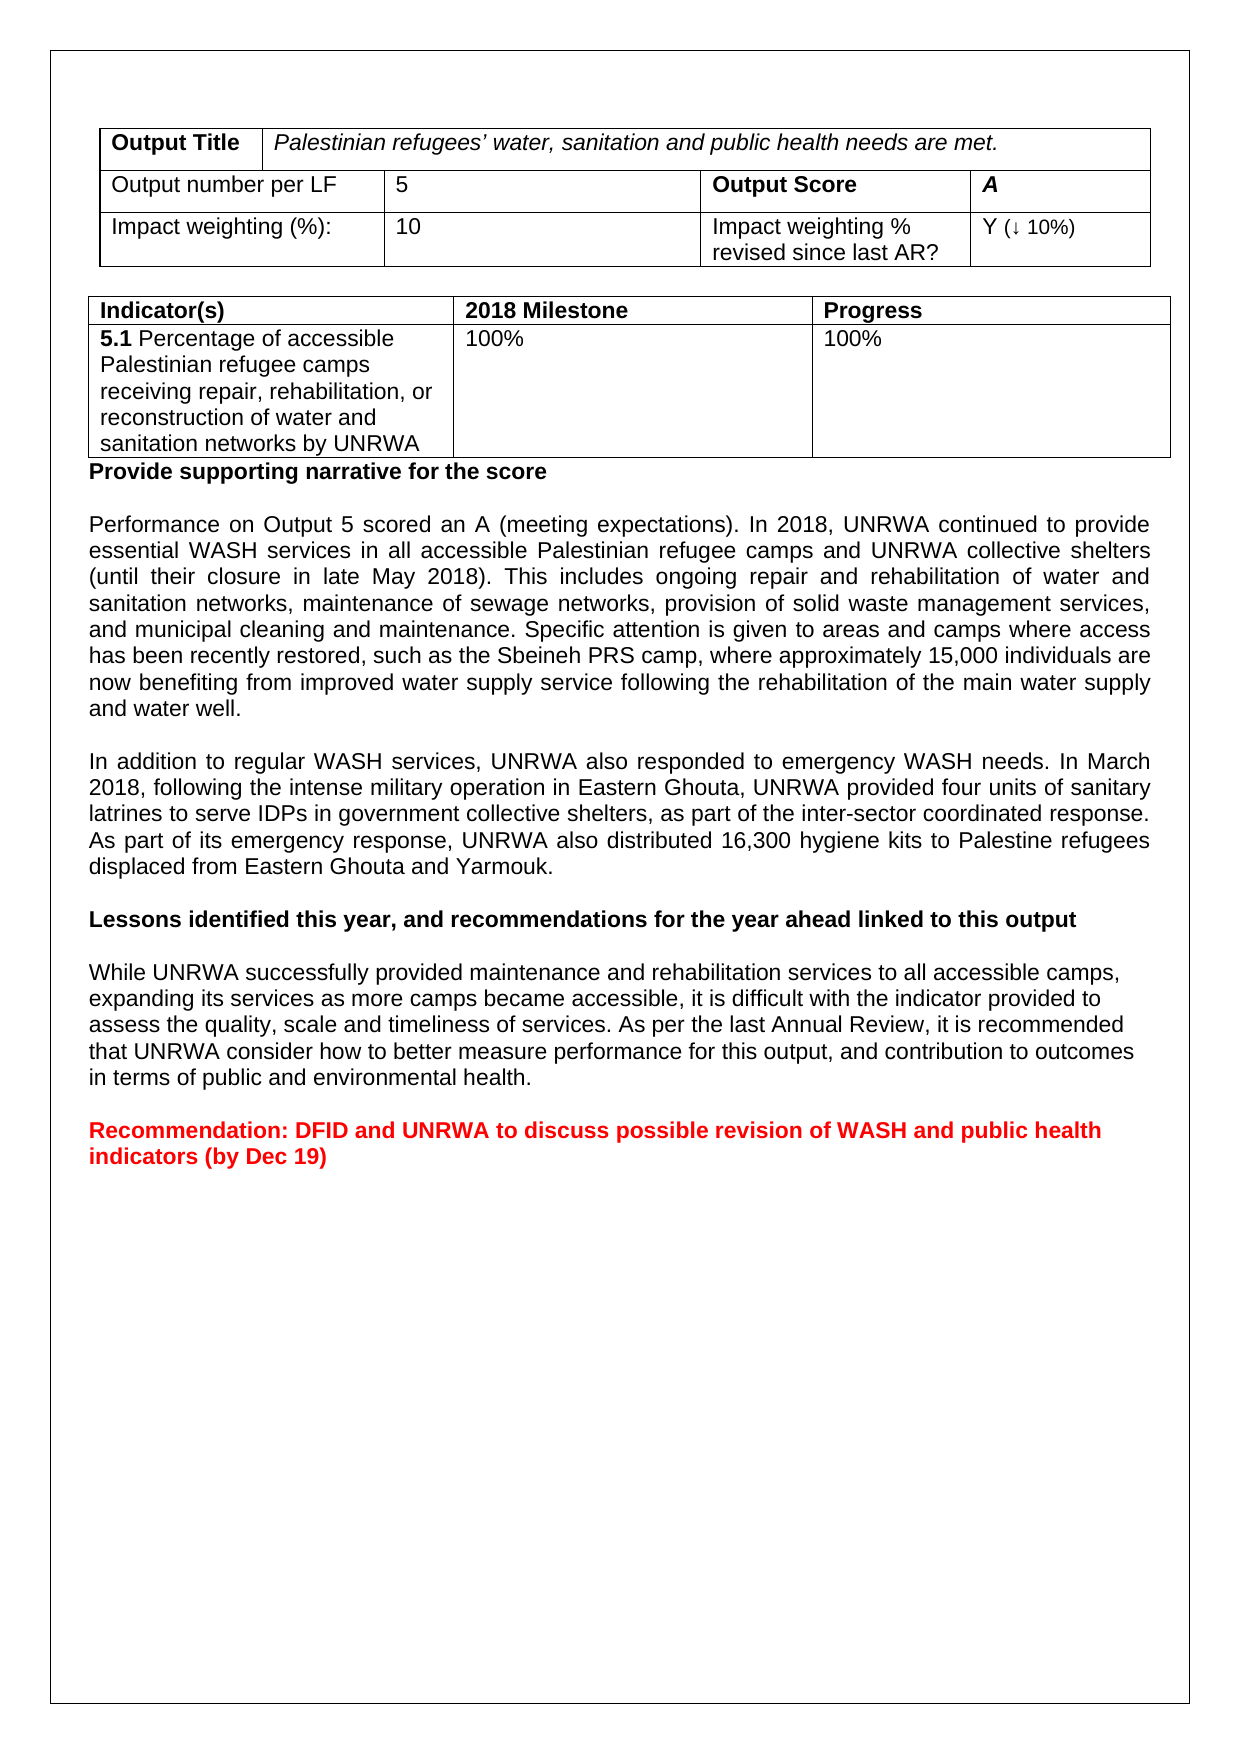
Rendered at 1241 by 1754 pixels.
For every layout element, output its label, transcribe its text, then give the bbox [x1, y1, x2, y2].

table_header Indicator(s) [89, 297, 453, 324]
text In addition to regular WASH services, UNRWA also responded to emergency WASH needs. In March 2018, following the intense military operation in Eastern Ghouta, UNRWA provided four units of sanitary latrines to serve IDPs in government collective shelters, as part of the inter-sector coordinated response. As part of its emergency response, UNRWA also distributed 16,300 hygiene kits to Palestine refugees displaced from Eastern Ghouta and Yarmouk. [89, 748, 1152, 879]
text While UNRWA successfully provided maintenance and rehabilitation services to all accessible camps, expanding its services as more camps became accessible, it is difficult with the indicator provided to assess the quality, scale and timeliness of services. As per the last Annual Review, it is recommended that UNRWA consider how to better measure performance for this output, and contribution to outcomes in terms of public and environmental health. [89, 958, 1152, 1090]
table_cell 100% [813, 325, 1170, 457]
text Performance on Output 5 scored an A (meeting expectations). In 2018, UNRWA continued to provide essential WASH services in all accessible Palestinian refugee camps and UNRWA collective shelters (until their closure in late May 2018). This includes ongoing repair and rehabilitation of water and sanitation networks, maintenance of sewage networks, provision of solid waste management services, and municipal cleaning and maintenance. Specific attention is given to areas and camps where access has been recently restored, such as the Sbeineh PRS camp, where approximately 15,000 individuals are now benefiting from improved water supply service following the rehabilitation of the main water supply and water well. [89, 511, 1152, 721]
table_cell 5 [385, 171, 700, 212]
table_cell 10 [385, 213, 700, 266]
table_header Progress [813, 297, 1170, 324]
text Recommendation: DFID and UNRWA to discuss possible revision of WASH and public health indicators (by Dec 19) [89, 1117, 1152, 1169]
table_header Palestinian refugees’ water, sanitation and public health needs are met. [263, 129, 1150, 170]
table_cell Impact weighting (%): [101, 213, 384, 266]
table_cell Output number per LF [101, 171, 384, 212]
table_cell 100% [454, 325, 812, 457]
table_header 2018 Milestone [454, 297, 812, 324]
table_header Output Title [101, 129, 262, 170]
table_cell Y (↓ 10%) [971, 213, 1150, 266]
text Lessons identified this year, and recommendations for the year ahead linked to this output [89, 906, 1152, 932]
table_cell Output Score [701, 171, 970, 212]
table_cell Impact weighting % revised since last AR? [701, 213, 970, 266]
table_cell A [971, 171, 1150, 212]
table_cell 5.1 Percentage of accessible Palestinian refugee camps receiving repair, rehabilitation, or reconstruction of water and sanitation networks by UNRWA [89, 325, 453, 457]
text Provide supporting narrative for the score [89, 458, 1152, 484]
